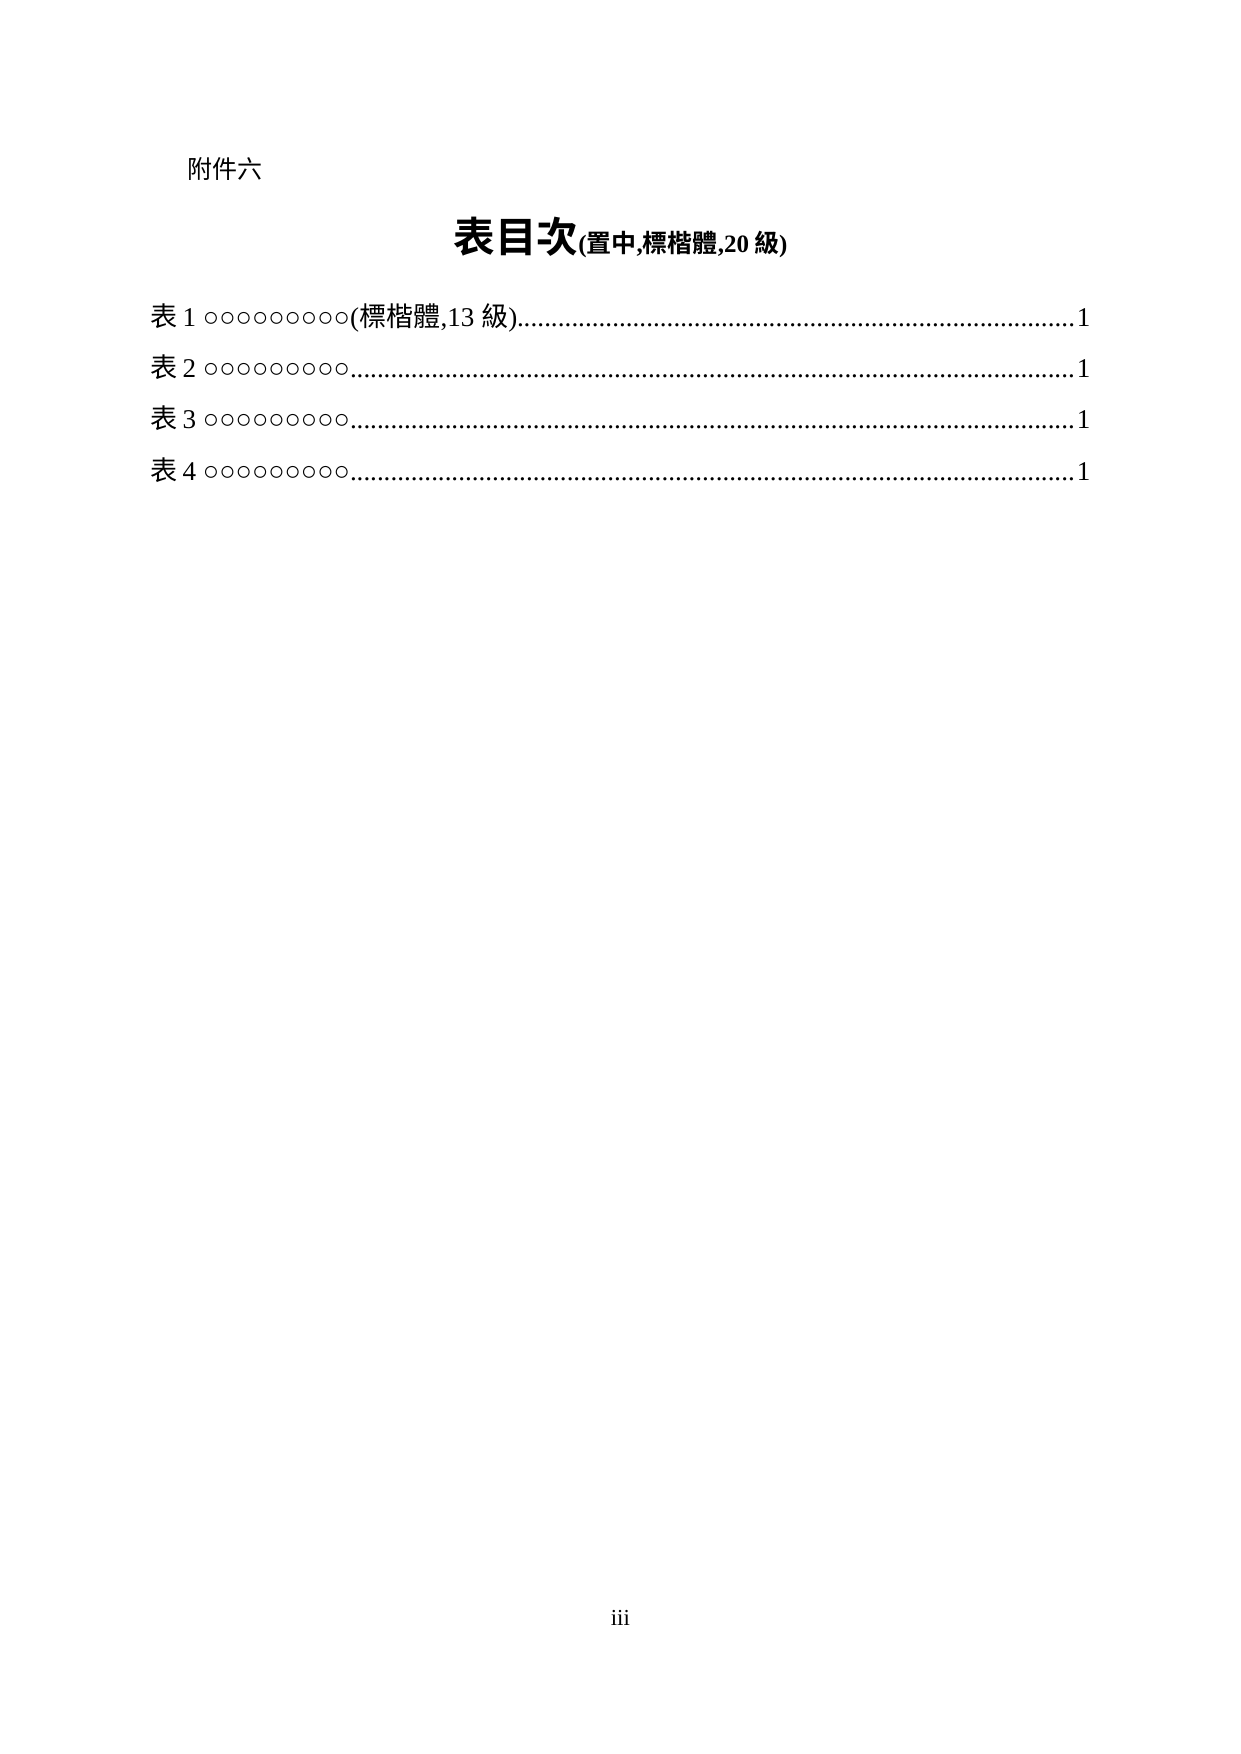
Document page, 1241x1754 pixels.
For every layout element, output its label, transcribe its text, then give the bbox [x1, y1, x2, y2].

text 表2 ○○○○○○○○○ 1 [150, 346, 1090, 385]
text 附件六 [187, 150, 1090, 186]
text 表1 ○○○○○○○○○(標楷體,13 級) 1 [150, 295, 1090, 334]
text 表4 ○○○○○○○○○ 1 [150, 448, 1090, 488]
text 表3 ○○○○○○○○○ 1 [150, 397, 1090, 436]
text 表目次(置中,標楷體,20級) [150, 204, 1090, 264]
